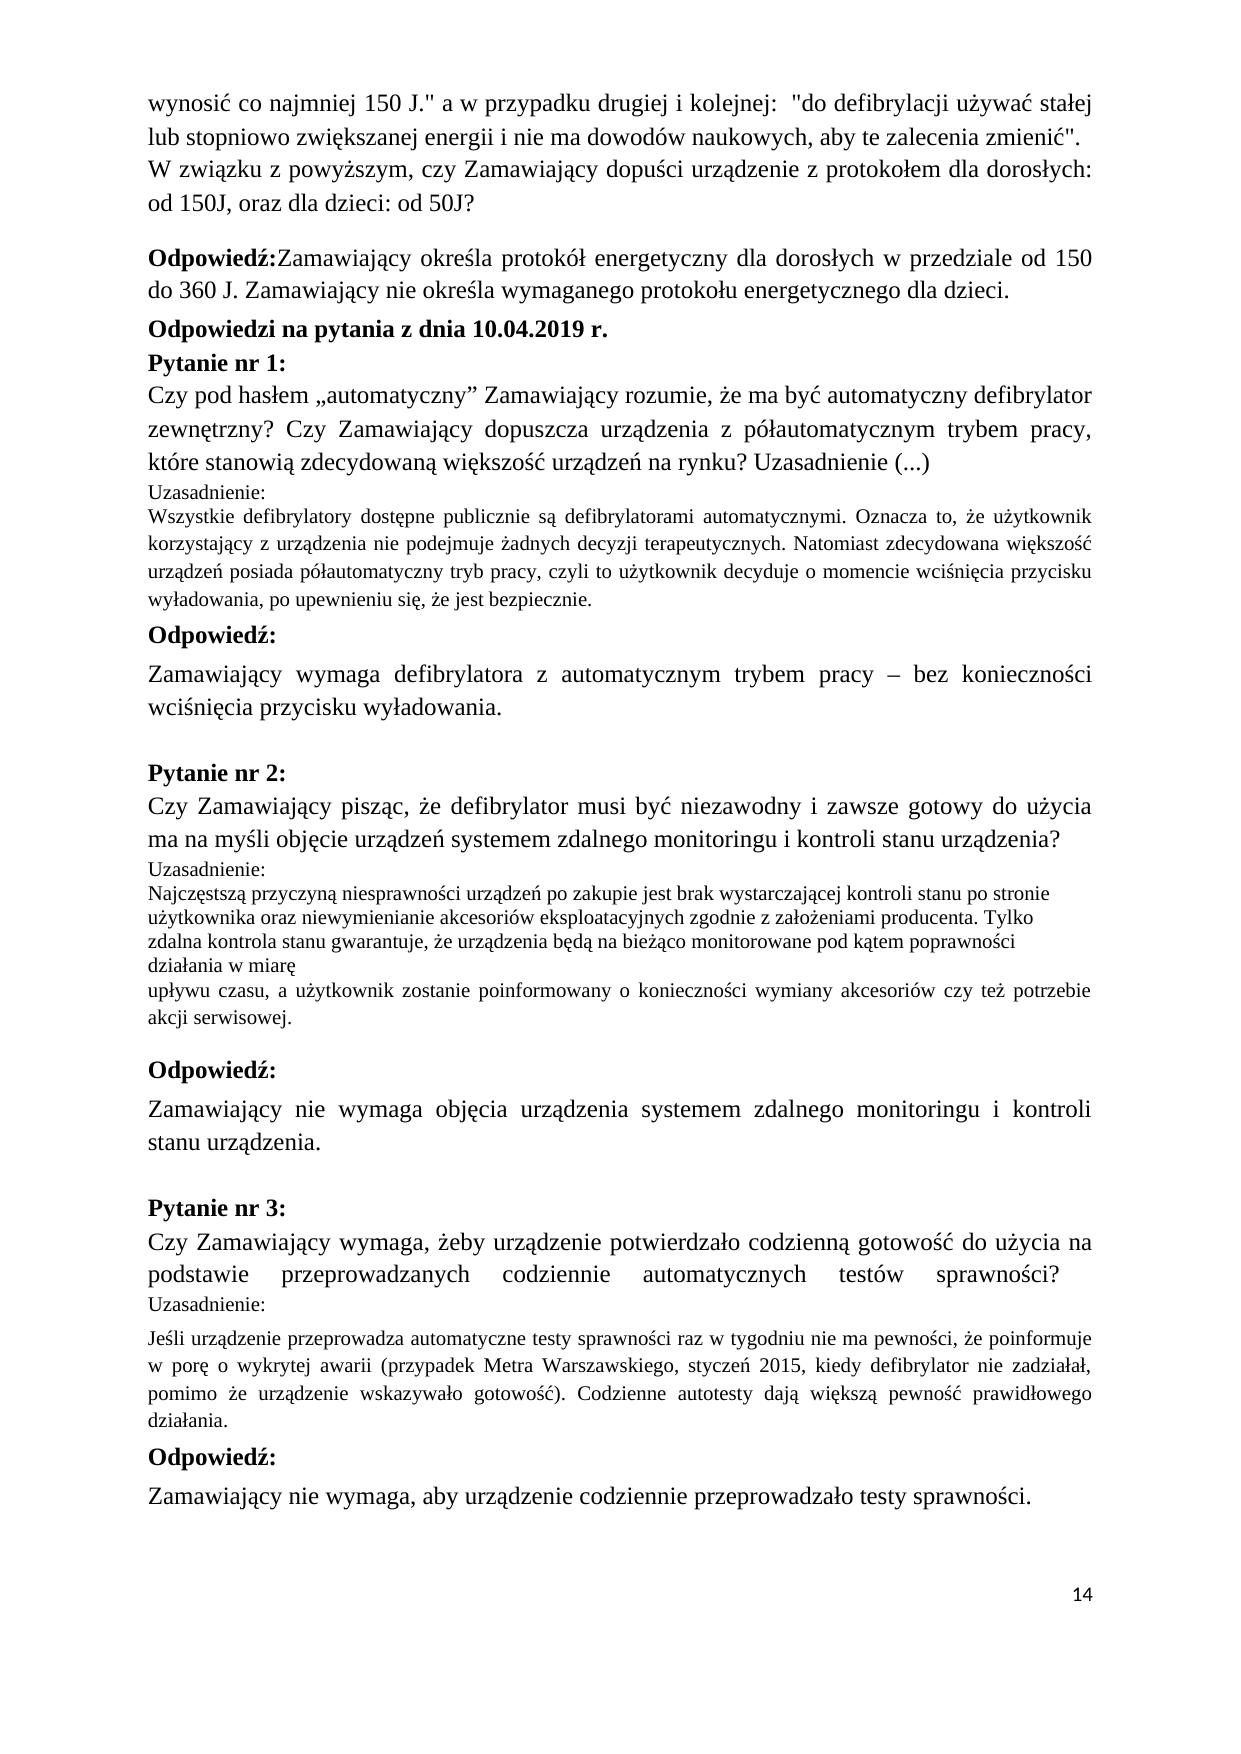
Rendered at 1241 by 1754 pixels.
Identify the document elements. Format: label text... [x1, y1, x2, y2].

text Pytanie nr 1: [148, 348, 1093, 376]
text upływu czasu, a użytkownik zostanie poinformowany o konieczności wymiany akcesoriów czy też potrzebie akcji serwisowej. [148, 977, 1093, 1029]
text Zamawiający nie wymaga objęcia urządzenia systemem zdalnego monitoringu i kontroli stanu urządzenia. [148, 1094, 1093, 1155]
text Jeśli urządzenie przeprowadza automatyczne testy sprawności raz w tygodniu nie ma pewności, że poinformuje w porę o wykrytej awarii (przypadek Metra Warszawskiego, styczeń 2015, kiedy defibrylator nie zadziałał, pomimo że urządzenie wskazywało gotowość). Codzienne autotesty dają większą pewność prawidłowego działania. [148, 1325, 1093, 1432]
text Odpowiedzi na pytania z dnia 10.04.2019 r. [148, 314, 1093, 343]
text Wszystkie defibrylatory dostępne publicznie są defibrylatorami automatycznymi. Oznacza to, że użytkownik korzystający z urządzenia nie podejmuje żadnych decyzji terapeutycznych. Natomiast zdecydowana większość urządzeń posiada półautomatyczny tryb pracy, czyli to użytkownik decyduje o momencie wciśnięcia przycisku wyładowania, po upewnieniu się, że jest bezpiecznie. [148, 504, 1093, 611]
text Czy Zamawiający pisząc, że defibrylator musi być niezawodny i zawsze gotowy do użycia ma na myśli objęcie urządzeń systemem zdalnego monitoringu i kontroli stanu urządzenia? [148, 791, 1093, 853]
text Uzasadnienie: [148, 857, 1093, 881]
text Odpowiedź: [148, 1442, 1093, 1471]
text Zamawiający wymaga defibrylatora z automatycznym trybem pracy – bez konieczności wciśnięcia przycisku wyładowania. [148, 659, 1093, 721]
text Zamawiający nie wymaga, aby urządzenie codziennie przeprowadzało testy sprawności. [148, 1481, 1093, 1509]
text Uzasadnienie: [148, 480, 1093, 504]
text Odpowiedź:Zamawiający określa protokół energetyczny dla dorosłych w przedziale od 150 do 360 J. Zamawiający nie określa wymaganego protokołu energetycznego dla dzieci. [148, 243, 1093, 304]
text wynosić co najmniej 150 J." a w przypadku drugiej i kolejnej: "do defibrylacji używać stałej lub stopniowo zwiększanej energii i nie ma dowodów naukowych, aby te zalecenia zmienić". [148, 88, 1093, 150]
text Pytanie nr 2: [148, 758, 1093, 787]
text Odpowiedź: [148, 1055, 1093, 1083]
text Czy Zamawiający wymaga, żeby urządzenie potwierdzało codzienną gotowość do użycia na podstawie przeprowadzanych codziennie automatycznych testów sprawności? Uzasadnienie: [148, 1227, 1093, 1316]
text W związku z powyższym, czy Zamawiający dopuści urządzenie z protokołem dla dorosłych: od 150J, oraz dla dzieci: od 50J? [148, 154, 1093, 216]
text Odpowiedź: [148, 620, 1093, 649]
text Pytanie nr 3: [148, 1193, 1093, 1222]
text Czy pod hasłem „automatyczny” Zamawiający rozumie, że ma być automatyczny defibrylator zewnętrzny? Czy Zamawiający dopuszcza urządzenia z półautomatycznym trybem pracy, które stanowią zdecydowaną większość urządzeń na rynku? Uzasadnienie (...) [148, 381, 1093, 475]
text Najczęstszą przyczyną niesprawności urządzeń po zakupie jest brak wystarczającej kontroli stanu po stronie użytkownika oraz niewymienianie akcesoriów eksploatacyjnych zgodnie z założeniami producenta. Tylko zdalna kontrola stanu gwarantuje, że urządzenia będą na bieżąco monitorowane pod kątem poprawności działania w miarę [148, 881, 1093, 977]
